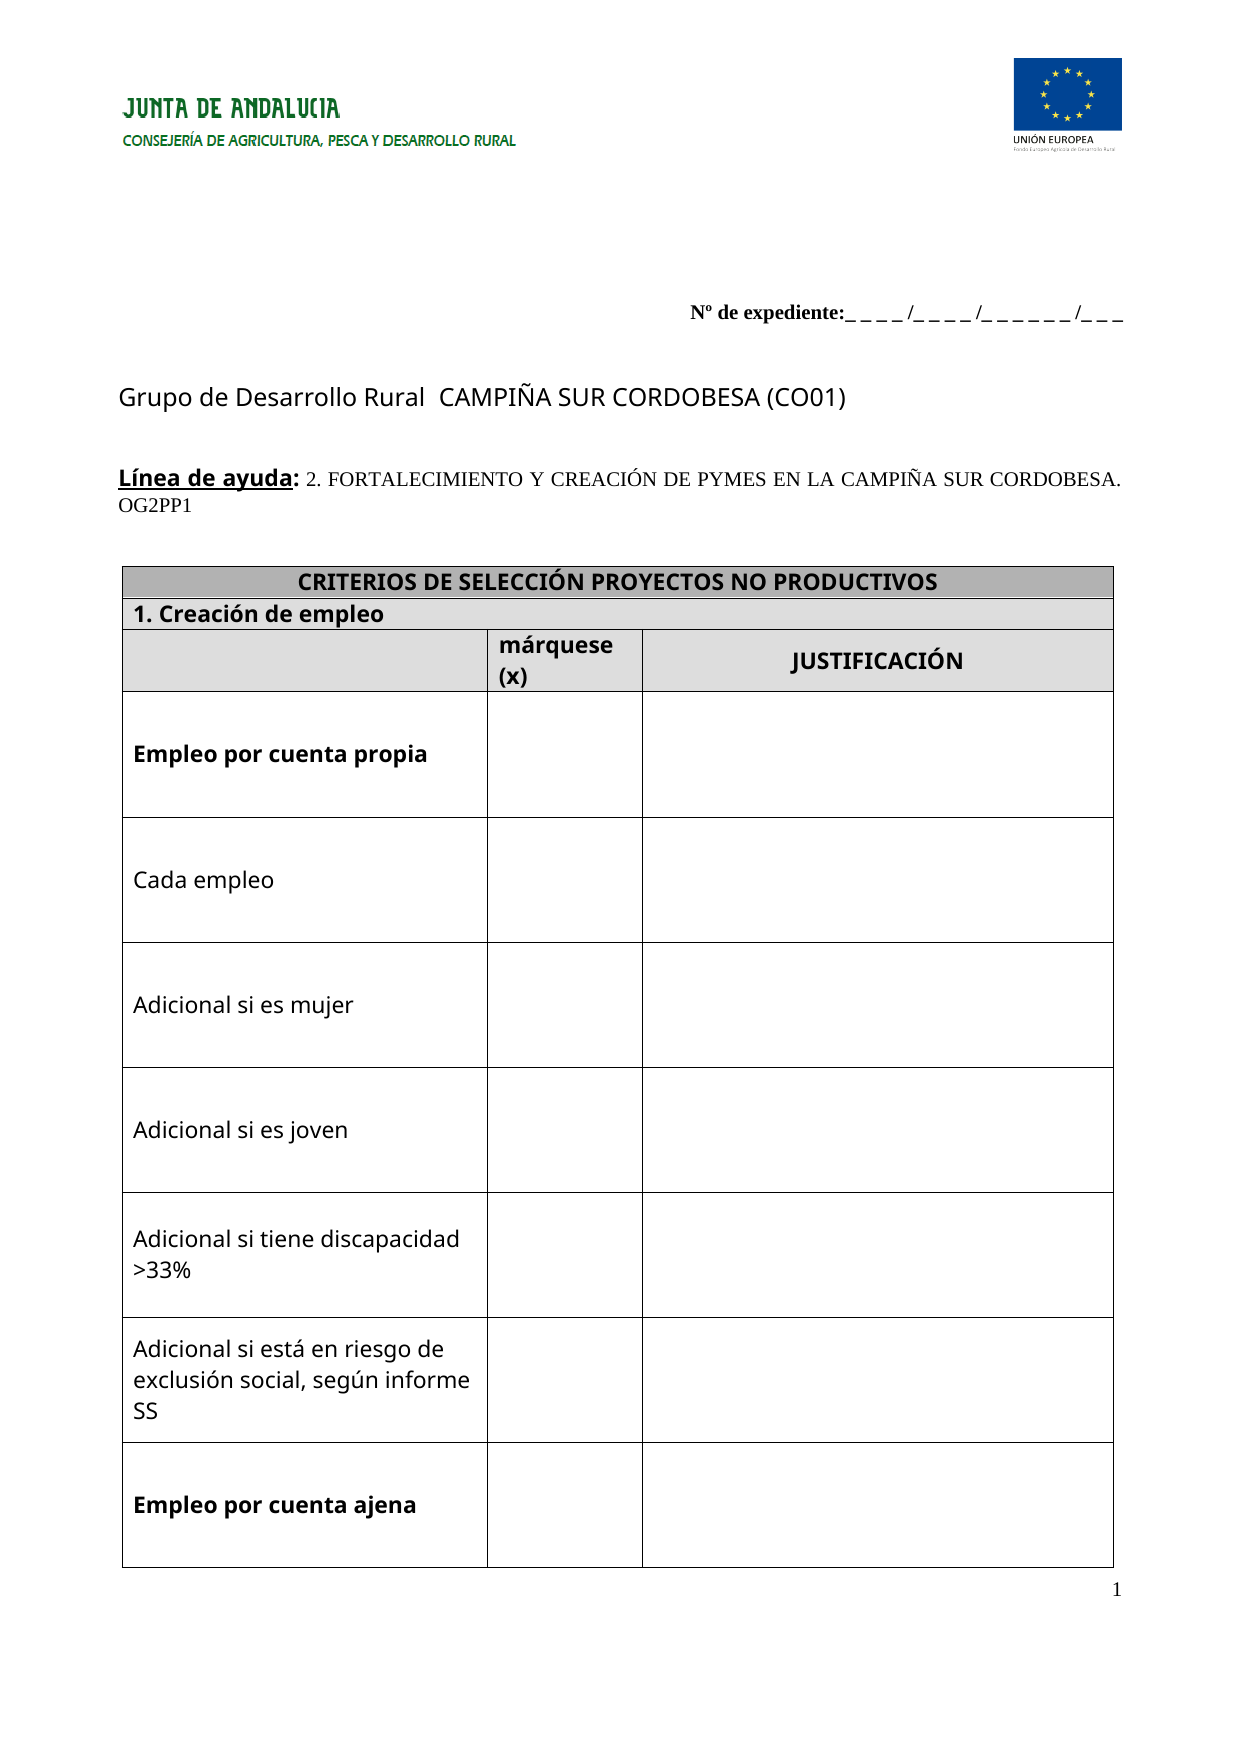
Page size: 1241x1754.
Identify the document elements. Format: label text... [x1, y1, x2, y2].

table_cell Empleo por cuenta ajena [123, 1443, 487, 1567]
table_cell [488, 692, 642, 817]
table_cell 1. Creación de empleo [123, 599, 1113, 629]
table_cell [643, 1318, 1113, 1442]
table_cell [643, 1068, 1113, 1192]
table_cell [488, 818, 642, 942]
table_cell [643, 692, 1113, 817]
text Línea de ayuda: 2. FORTALECIMIENTO Y CREACIÓN DE PYMES EN LA CAMPIÑA SUR CORDOBESA. OG2PP1 [118, 462, 1123, 517]
table_cell márquese (x) [488, 630, 642, 691]
table_cell [488, 943, 642, 1067]
table_cell Cada empleo [123, 818, 487, 942]
table_cell Adicional si es mujer [123, 943, 487, 1067]
table_cell [488, 1443, 642, 1567]
table_cell [643, 943, 1113, 1067]
table_cell Empleo por cuenta propia [123, 692, 487, 817]
table_cell Adicional si está en riesgo de exclusión social, según informe SS [123, 1318, 487, 1442]
table_cell Adicional si tiene discapacidad >33% [123, 1193, 487, 1317]
table_cell [488, 1318, 642, 1442]
picture [1013, 58, 1122, 152]
table_header CRITERIOS DE SELECCIÓN PROYECTOS NO PRODUCTIVOS [123, 567, 1113, 597]
text Nº de expediente:_ _ _ _ /_ _ _ _ /_ _ _ _ _ _ /_ _ _ [118, 296, 1123, 325]
table_cell Adicional si es joven [123, 1068, 487, 1192]
picture [122, 94, 521, 149]
table_cell [643, 1193, 1113, 1317]
text Grupo de Desarrollo Rural CAMPIÑA SUR CORDOBESA (CO01) [118, 380, 1123, 414]
table_cell [488, 1193, 642, 1317]
table_cell [488, 1068, 642, 1192]
table_cell [643, 818, 1113, 942]
table_cell [123, 630, 487, 691]
table_cell [643, 1443, 1113, 1567]
table_cell JUSTIFICACIÓN [643, 630, 1113, 691]
